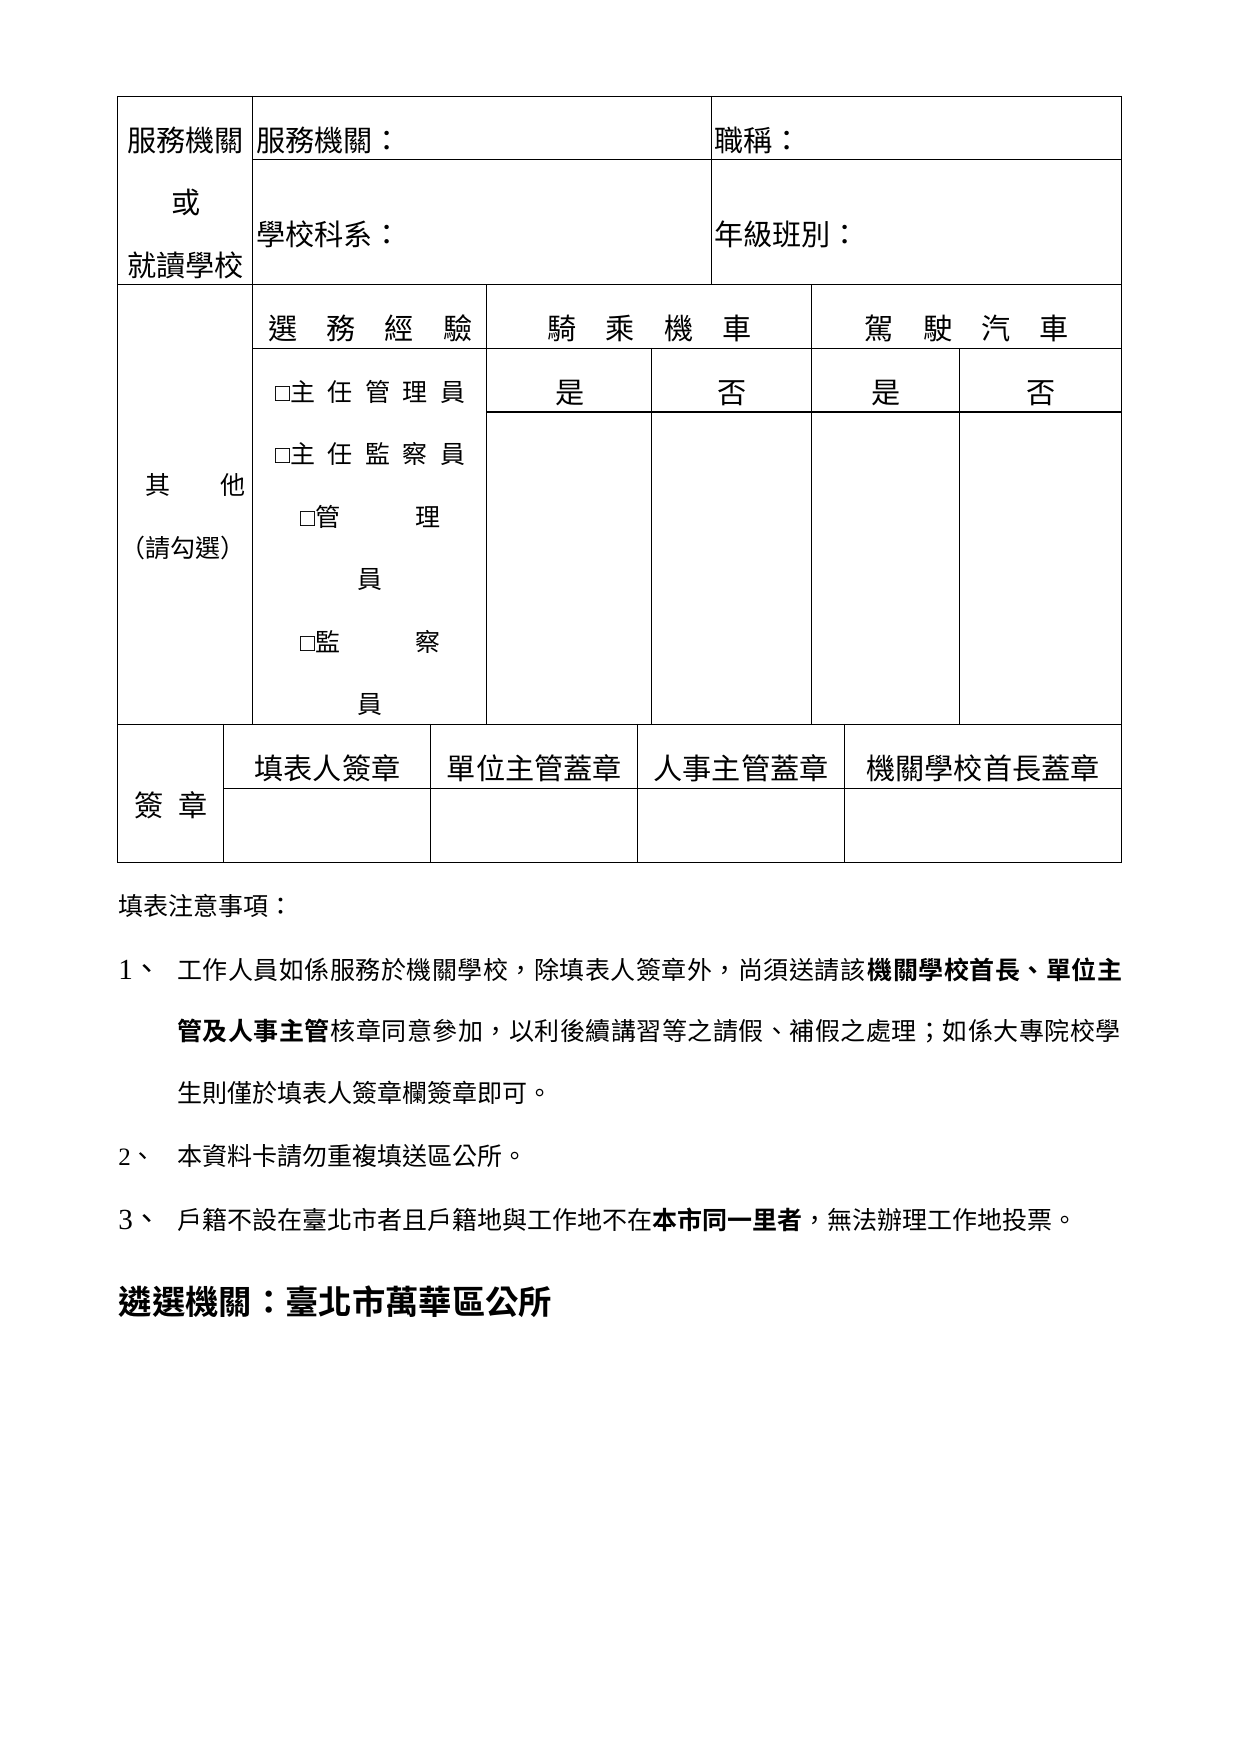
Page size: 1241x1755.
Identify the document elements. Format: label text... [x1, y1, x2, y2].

table_cell 學校科系： [253, 160, 711, 284]
table_cell 職稱： [712, 97, 1121, 159]
table_cell 年級班別： [712, 160, 1121, 284]
list 工作人員如係服務於機關學校，除填表人簽章外，尚須送請該機關學校首長、單位主管及人事主管核章同意參加，以利後續講習等之請假、補假之處理；如係大專院校學生則僅於填表人簽章欄簽章即可。 [118, 925, 1122, 1113]
table_cell [638, 789, 844, 862]
table_cell [812, 413, 959, 724]
table_cell 人事主管蓋章 [638, 725, 844, 787]
table_cell 騎 乘 機 車 [487, 285, 811, 348]
table_cell 服務機關： [253, 97, 711, 159]
table_cell [487, 413, 651, 724]
table_cell 填表人簽章 [224, 725, 430, 787]
table_cell [960, 413, 1121, 724]
table_cell 是 [487, 349, 651, 411]
table_cell 選 務 經 驗 [253, 285, 486, 348]
list 戶籍不設在臺北市者且戶籍地與工作地不在本市同一里者，無法辦理工作地投票。 [118, 1175, 1122, 1238]
table_cell 是 [812, 349, 959, 411]
table_cell [431, 789, 637, 862]
table_cell 單位主管蓋章 [431, 725, 637, 787]
table_cell 簽 章 [118, 725, 223, 862]
list 本資料卡請勿重複填送區公所。 [118, 1113, 1122, 1175]
text 填表注意事項： [118, 863, 1137, 925]
table_cell 否 [960, 349, 1121, 411]
table_cell 駕 駛 汽 車 [812, 285, 1121, 348]
table_cell [652, 413, 811, 724]
table_cell 機關學校首長蓋章 [845, 725, 1121, 787]
text 遴選機關：臺北市萬華區公所 [118, 1258, 1137, 1320]
table_cell 其 他 （請勾選） [118, 285, 252, 724]
table_cell □主 任 管 理 員 □主 任 監 察 員 □管 理 員 □監 察 員 [253, 349, 486, 724]
table_cell [845, 789, 1121, 862]
table_cell 否 [652, 349, 811, 411]
table_cell [224, 789, 430, 862]
table_cell 服務機關 或 就讀學校 [118, 97, 252, 284]
